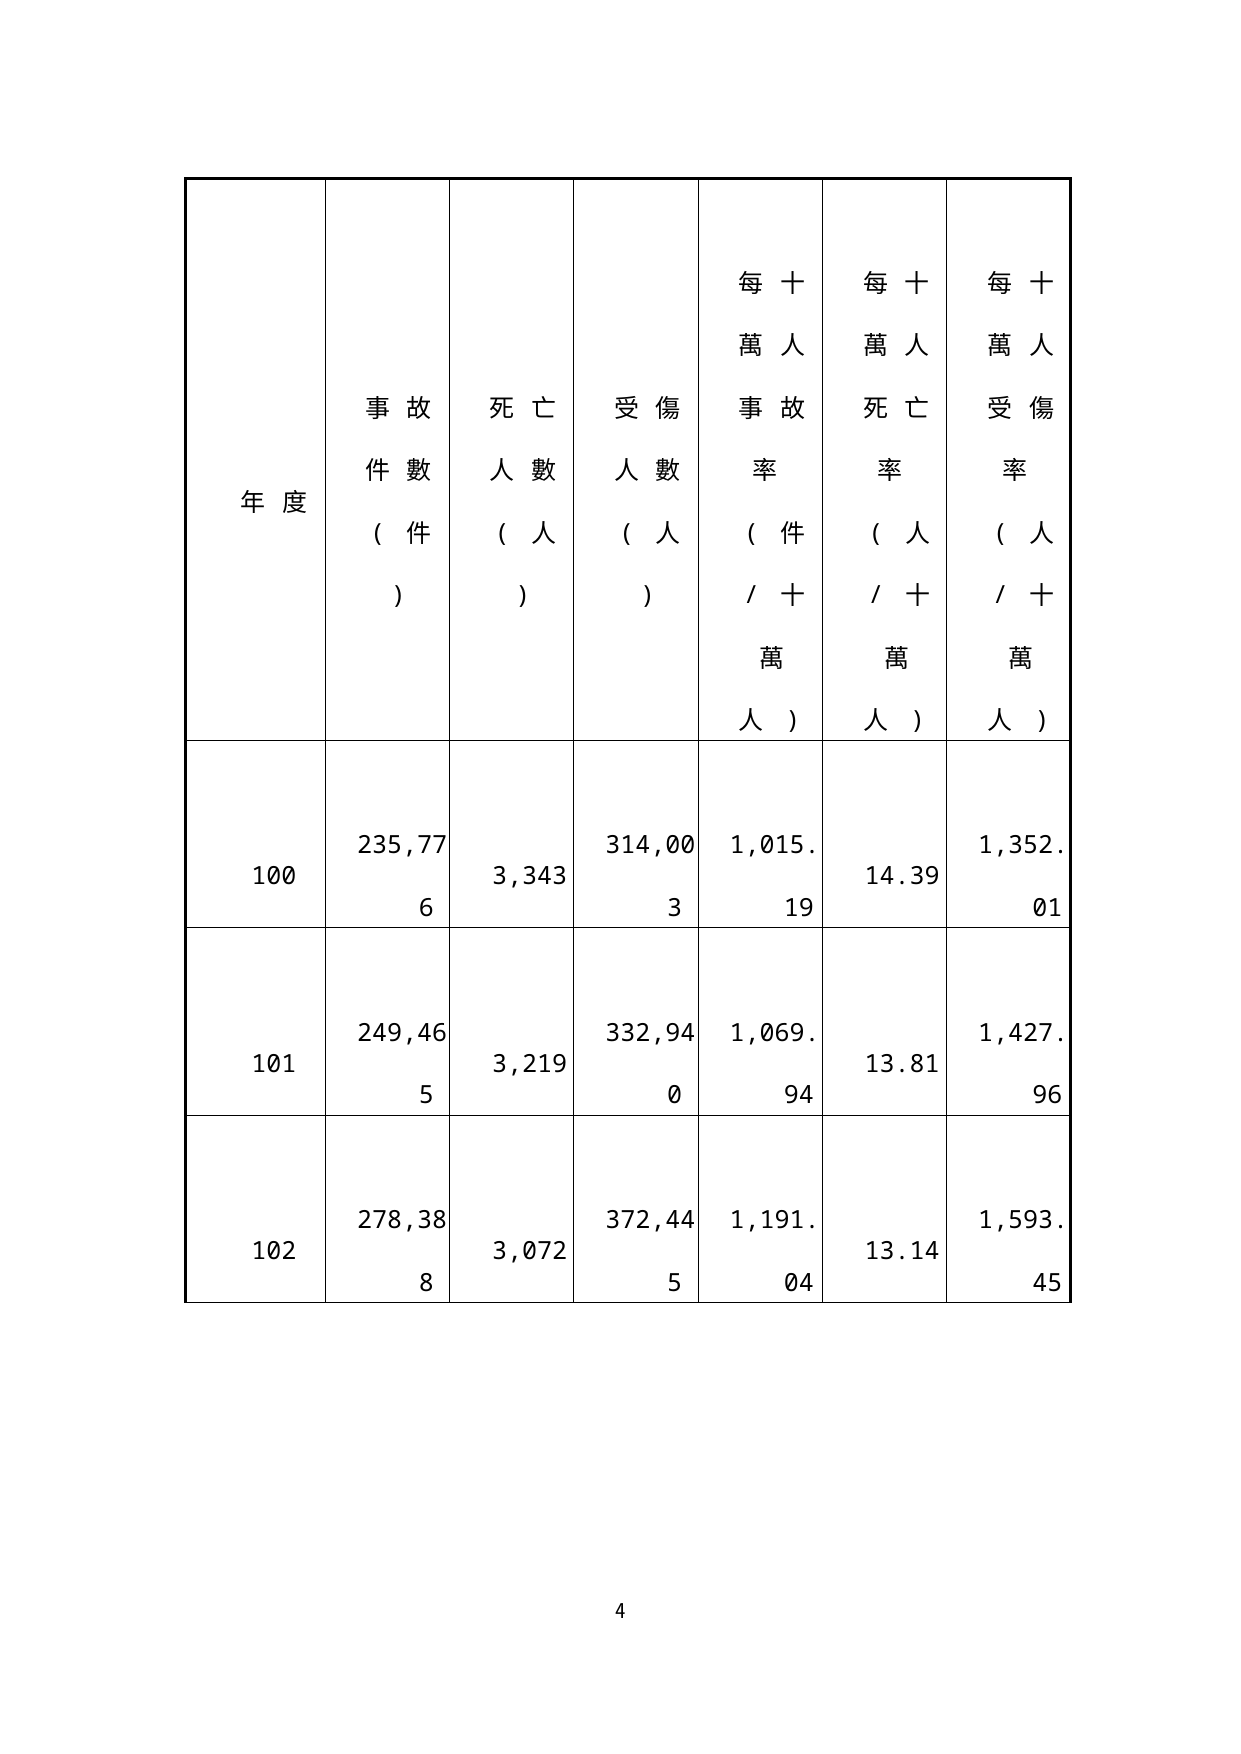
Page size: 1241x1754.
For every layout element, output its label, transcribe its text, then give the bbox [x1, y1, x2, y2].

table_header 年度 [187, 180, 325, 740]
table_cell 1,352.01 [947, 741, 1069, 927]
table_cell 249,465 [326, 928, 449, 1115]
table_header 事故件數(件) [326, 180, 449, 740]
table_cell 3,072 [450, 1116, 573, 1302]
table_header 每十萬人死亡率(人/十萬人) [823, 180, 946, 740]
table_cell 101 [187, 928, 325, 1115]
table_cell 332,940 [574, 928, 698, 1115]
table_cell 1,069.94 [699, 928, 822, 1115]
table_cell 372,445 [574, 1116, 698, 1302]
table_cell 1,593.45 [947, 1116, 1069, 1302]
table_cell 102 [187, 1116, 325, 1302]
table_cell 3,343 [450, 741, 573, 927]
table_cell 13.14 [823, 1116, 946, 1302]
table_cell 235,776 [326, 741, 449, 927]
table_cell 1,015.19 [699, 741, 822, 927]
table_header 每十萬人受傷率(人/十萬人) [947, 180, 1069, 740]
table_cell 278,388 [326, 1116, 449, 1302]
table_cell 1,427.96 [947, 928, 1069, 1115]
table_header 死亡人數(人) [450, 180, 573, 740]
table_cell 13.81 [823, 928, 946, 1115]
table_cell 100 [187, 741, 325, 927]
table_cell 3,219 [450, 928, 573, 1115]
table_header 受傷人數(人) [574, 180, 698, 740]
table_cell 14.39 [823, 741, 946, 927]
table_cell 314,003 [574, 741, 698, 927]
table_cell 1,191.04 [699, 1116, 822, 1302]
table_header 每十萬人事故率(件/十萬人) [699, 180, 822, 740]
